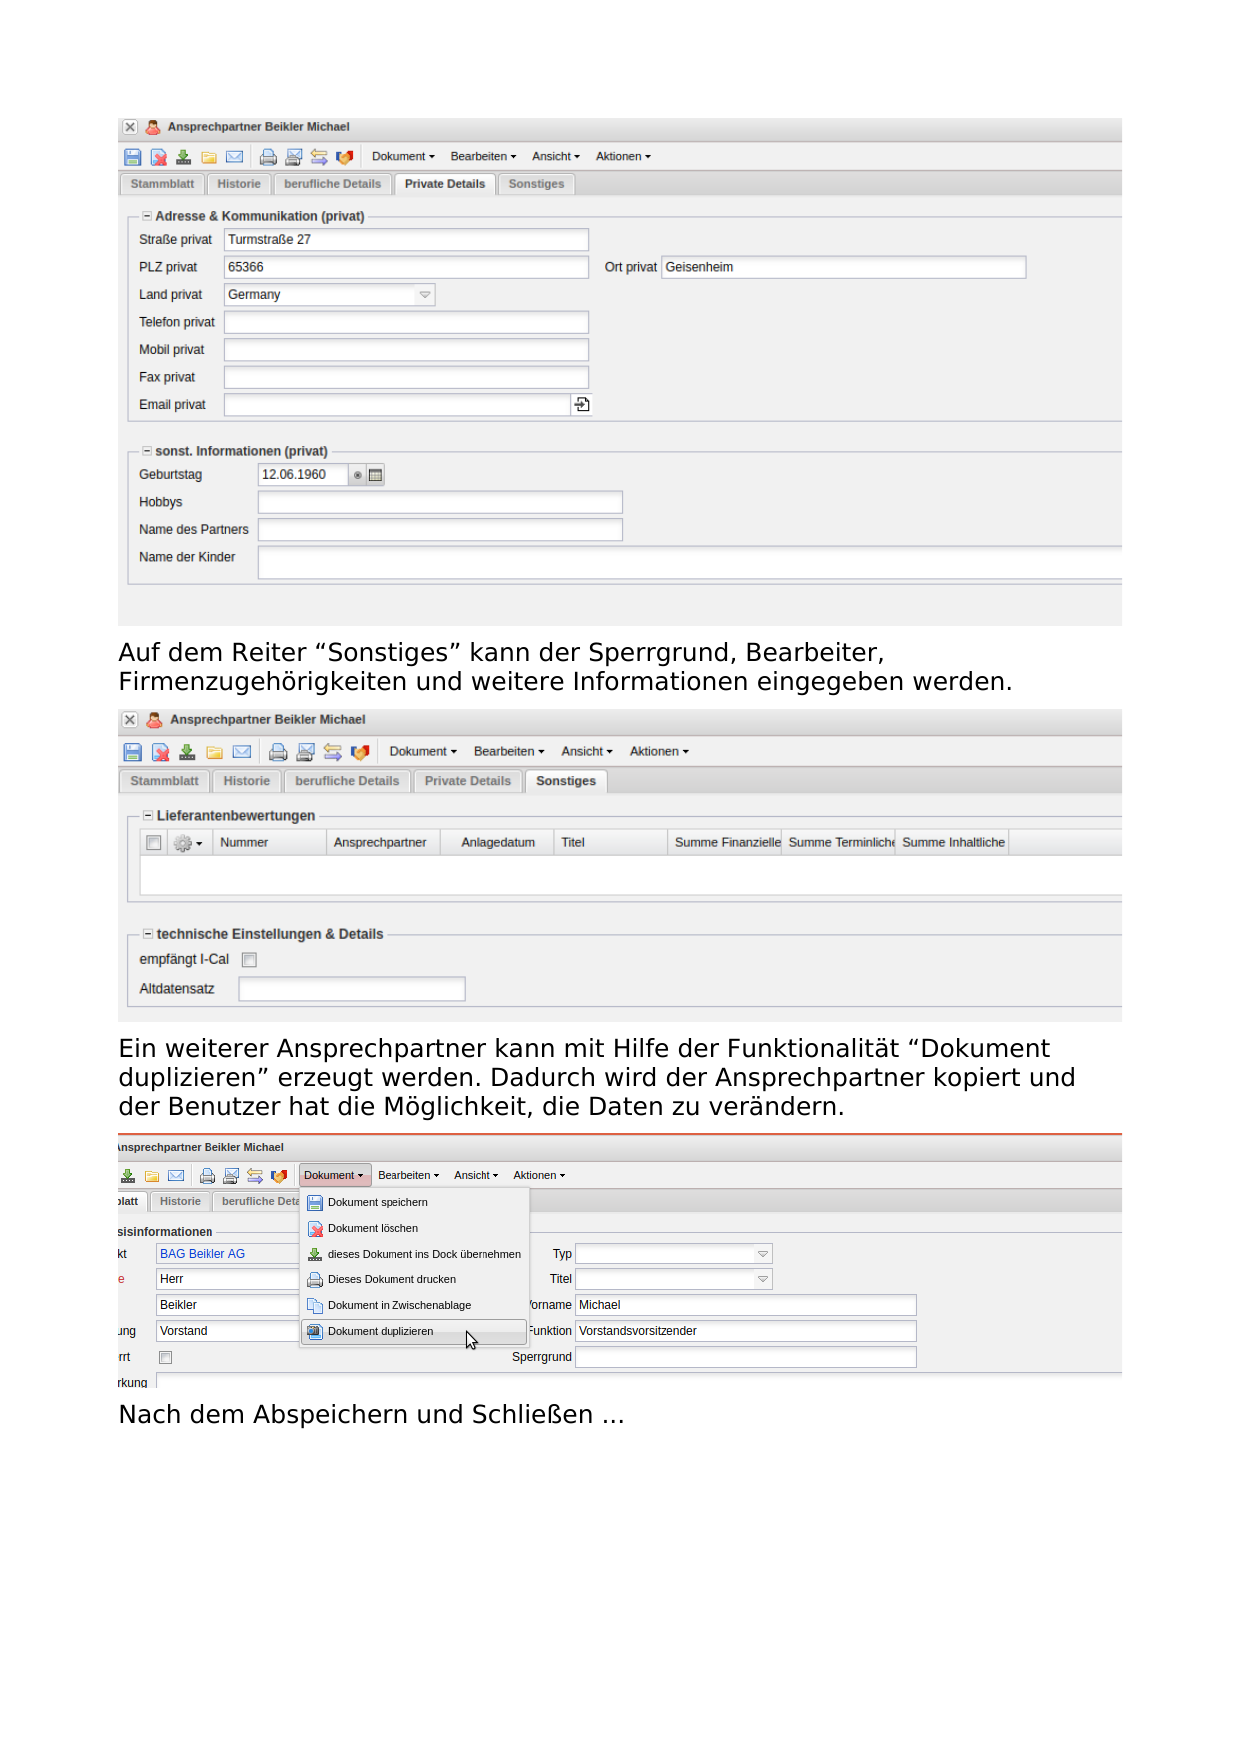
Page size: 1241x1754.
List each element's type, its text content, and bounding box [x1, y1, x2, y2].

text Ein weiterer Ansprechpartner kann mit Hilfe der Funktionalität “Dokument duplizieren” erzeugt werden. Dadurch wird der Ansprechpartner kopiert und der Benutzer hat die Möglichkeit, die Daten zu verändern. [118, 1034, 1122, 1121]
text Auf dem Reiter “Sonstiges” kann der Sperrgrund, Bearbeiter, Firmenzugehörigkeiten und weitere Informationen eingegeben werden. [118, 638, 1122, 697]
picture [118, 1133, 1123, 1388]
picture [118, 709, 1123, 1022]
text Nach dem Abspeichern und Schließen ... [118, 1400, 1122, 1429]
picture [118, 118, 1123, 626]
